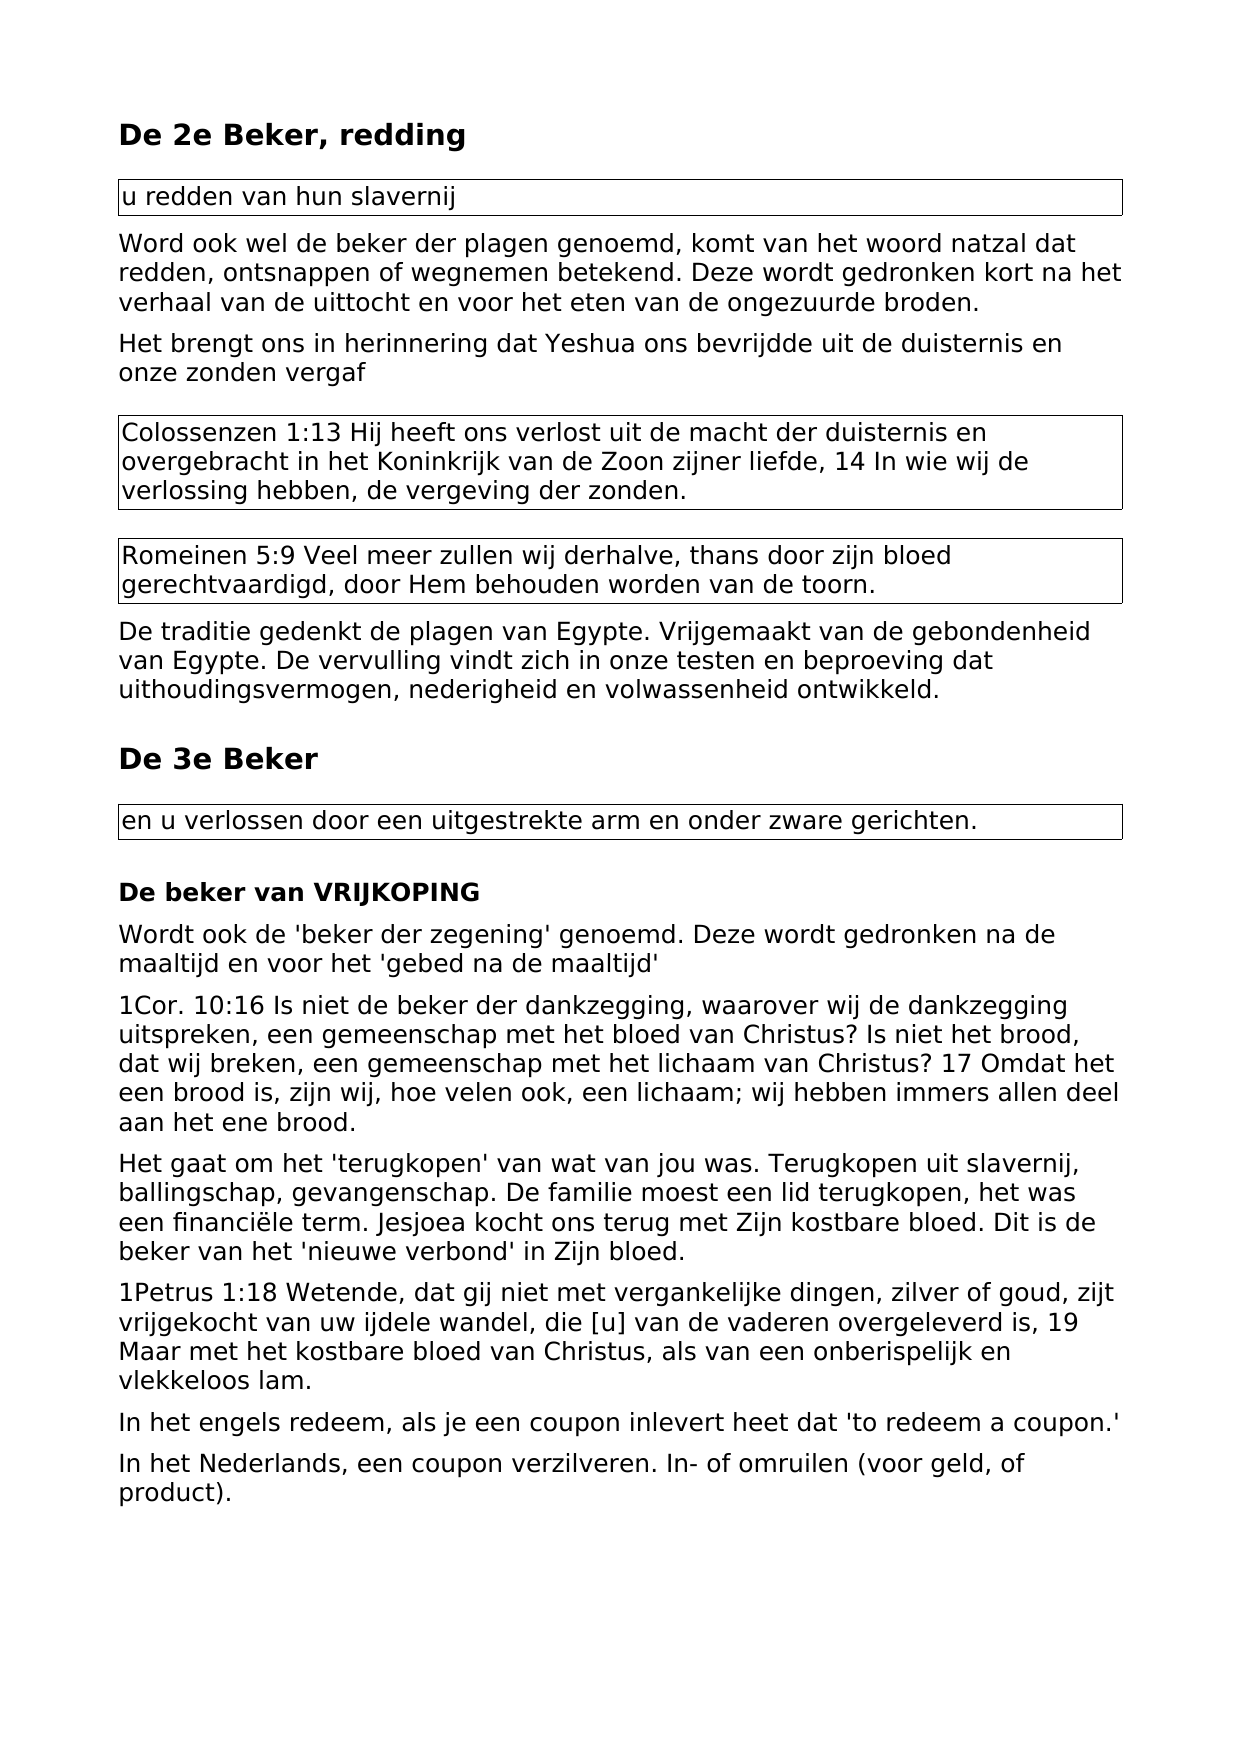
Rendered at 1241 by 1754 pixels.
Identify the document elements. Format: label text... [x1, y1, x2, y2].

text De traditie gedenkt de plagen van Egypte. Vrijgemaakt van de gebondenheid van Egypte. De vervulling vindt zich in onze testen en beproeving dat uithoudingsvermogen, nederigheid en volwassenheid ontwikkeld. [118, 617, 1122, 705]
table_header Romeinen 5:9 Veel meer zullen wij derhalve, thans door zijn bloed gerechtvaardigd, door Hem behouden worden van de toorn. [119, 539, 1122, 602]
text Wordt ook de 'beker der zegening' genoemd. Deze wordt gedronken na de maaltijd en voor het 'gebed na de maaltijd' [118, 920, 1122, 978]
table_header en u verlossen door een uitgestrekte arm en onder zware gerichten. [119, 805, 1122, 839]
subtitle De 3e Beker [118, 742, 1122, 776]
text Word ook wel de beker der plagen genoemd, komt van het woord natzal dat redden, ontsnappen of wegnemen betekend. Deze wordt gedronken kort na het verhaal van de uittocht en voor het eten van de ongezuurde broden. [118, 229, 1122, 317]
text In het engels redeem, als je een coupon inlevert heet dat 'to redeem a coupon.' [118, 1408, 1122, 1437]
text Het gaat om het 'terugkopen' van wat van jou was. Terugkopen uit slavernij, ballingschap, gevangenschap. De familie moest een lid terugkopen, het was een financiële term. Jesjoea kocht ons terug met Zijn kostbare bloed. Dit is de beker van het 'nieuwe verbond' in Zijn bloed. [118, 1149, 1122, 1266]
table_header u redden van hun slavernij [119, 180, 1122, 214]
subtitle De beker van VRIJKOPING [118, 878, 1122, 908]
table_header Colossenzen 1:13 Hij heeft ons verlost uit de macht der duisternis en overgebracht in het Koninkrijk van de Zoon zijner liefde, 14 In wie wij de verlossing hebben, de vergeving der zonden. [119, 416, 1122, 508]
text Het brengt ons in herinnering dat Yeshua ons bevrijdde uit de duisternis en onze zonden vergaf [118, 329, 1122, 388]
subtitle De 2e Beker, redding [118, 118, 1122, 152]
text In het Nederlands, een coupon verzilveren. In- of omruilen (voor geld, of product). [118, 1449, 1122, 1508]
text 1Petrus 1:18 Wetende, dat gij niet met vergankelijke dingen, zilver of goud, zijt vrijgekocht van uw ijdele wandel, die [u] van de vaderen overgeleverd is, 19 Maar met het kostbare bloed van Christus, als van een onberispelijk en vlekkeloos lam. [118, 1278, 1122, 1395]
text 1Cor. 10:16 Is niet de beker der dankzegging, waarover wij de dankzegging uitspreken, een gemeenschap met het bloed van Christus? Is niet het brood, dat wij breken, een gemeenschap met het lichaam van Christus? 17 Omdat het een brood is, zijn wij, hoe velen ook, een lichaam; wij hebben immers allen deel aan het ene brood. [118, 991, 1122, 1137]
